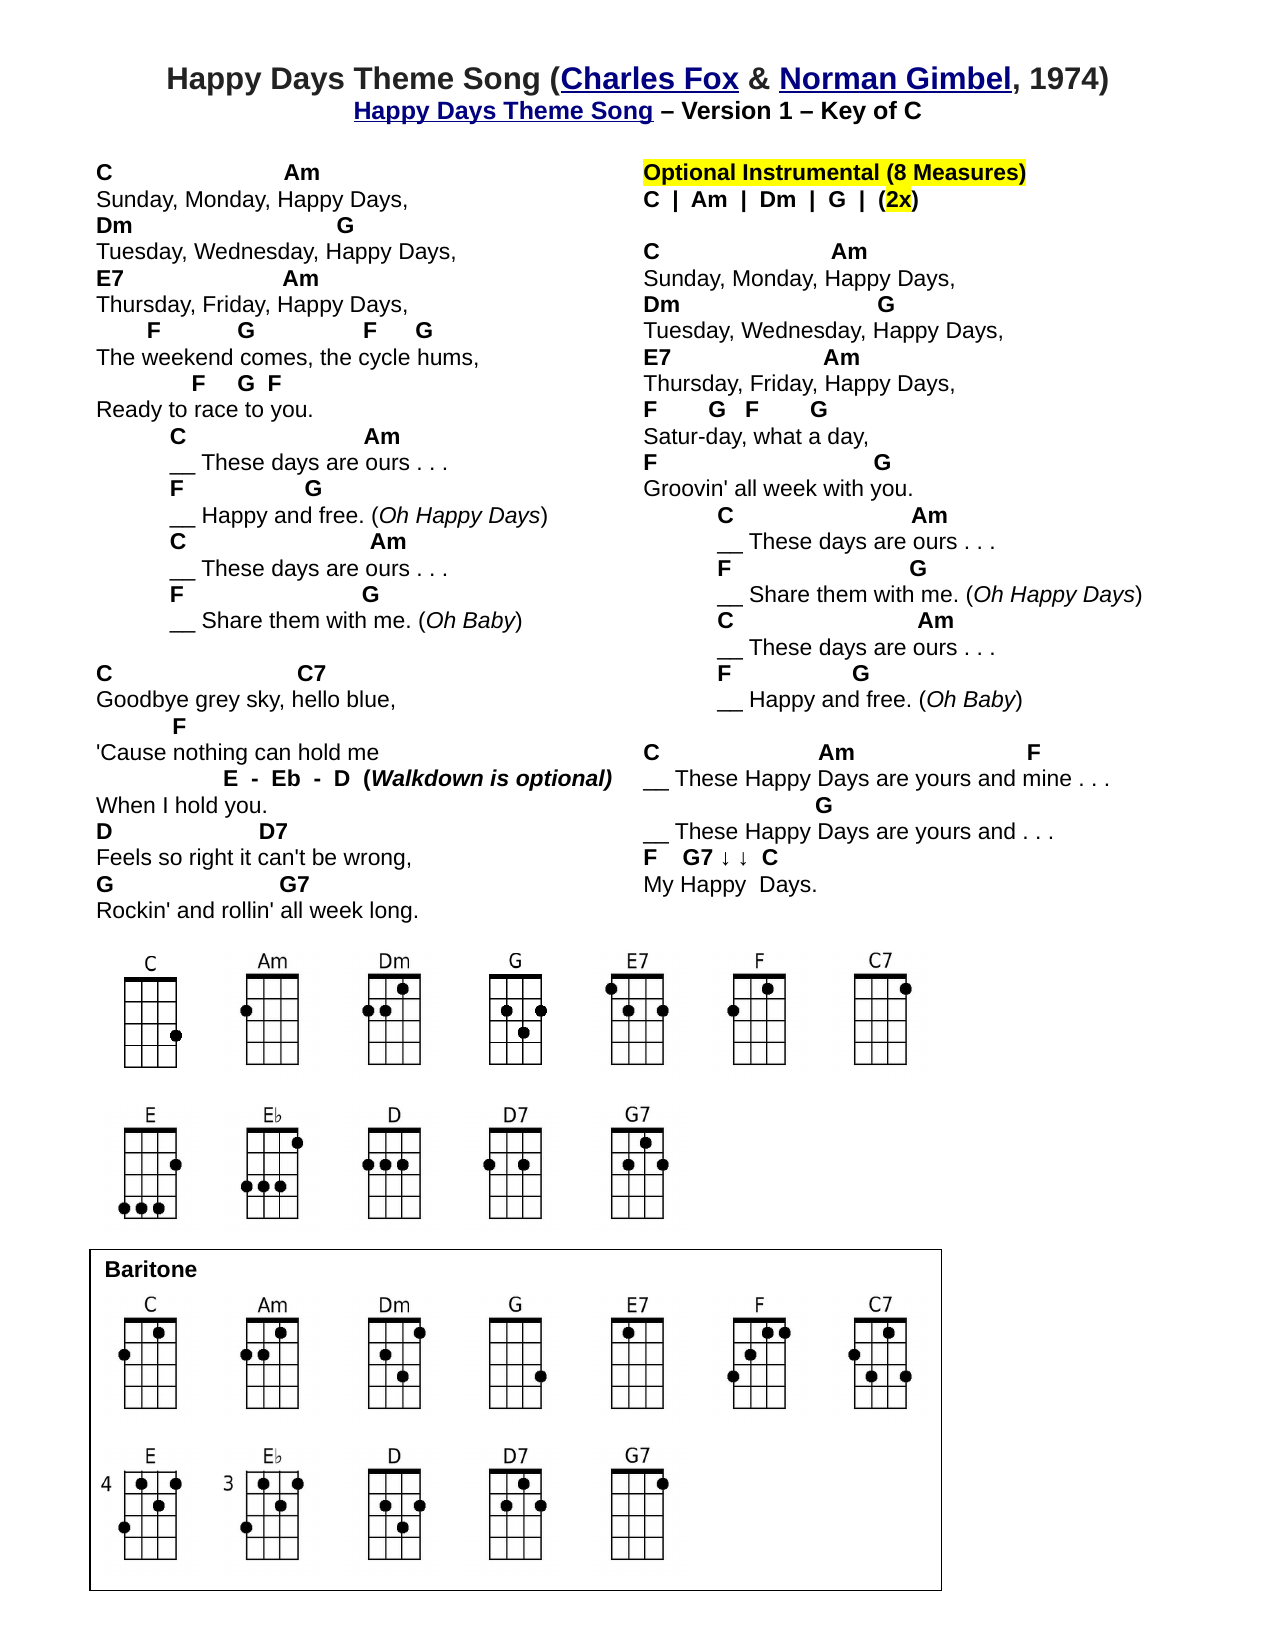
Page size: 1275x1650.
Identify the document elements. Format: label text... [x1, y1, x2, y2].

picture [464, 1445, 567, 1580]
picture [99, 1293, 202, 1429]
table_cell [333, 1250, 455, 1288]
picture [343, 1445, 445, 1580]
picture [829, 1293, 932, 1429]
table_cell [820, 944, 942, 1098]
table_cell [212, 944, 333, 1098]
table_cell [91, 1288, 212, 1439]
table_cell [1063, 1439, 1185, 1590]
table_cell [1063, 1288, 1185, 1439]
table_cell [212, 1250, 333, 1288]
table_cell [577, 1098, 698, 1249]
picture [221, 949, 324, 1085]
table_cell [820, 1288, 941, 1439]
table_cell [1063, 944, 1185, 1098]
table_cell [577, 1250, 698, 1288]
table_cell [698, 944, 820, 1098]
table_cell [455, 944, 577, 1098]
picture [464, 949, 567, 1085]
table_cell [212, 1439, 333, 1590]
table_cell [90, 1098, 212, 1249]
table_cell [820, 1439, 941, 1590]
picture [586, 949, 689, 1085]
picture [586, 1445, 689, 1580]
table_cell [333, 1439, 455, 1590]
picture [708, 949, 810, 1085]
picture [99, 1103, 202, 1239]
picture [221, 1293, 324, 1429]
table_cell [577, 944, 698, 1098]
picture [222, 1103, 323, 1239]
picture [99, 952, 202, 1088]
picture [829, 949, 932, 1085]
table_cell Baritone [91, 1250, 212, 1288]
picture [343, 1103, 445, 1239]
table_cell [942, 944, 1063, 1098]
table_cell [698, 1098, 820, 1249]
table_header C Am Sunday, Monday, Happy Days, Dm G Tuesday, Wednesday, Happy Days, E7 Am Thursday, Friday, Happy Days, F G F G The weekend comes, the cycle hums, F G F Ready to race to you. C Am __ These days are ours . . . F G __ Happy and free. (Oh Happy Days) C Am __ These days are ours . . . F G __ Share them with me. (Oh Baby) C C7 Goodbye grey sky, hello blue, F 'Cause nothing can hold me E - Eb - D (Walkdown is optional) When I hold you. D D7 Feels so right it can't be wrong, G G7 Rockin' and rollin' all week long. [90, 154, 637, 943]
table_cell [942, 1288, 1063, 1439]
picture [586, 1293, 689, 1429]
picture [464, 1103, 567, 1239]
picture [99, 1445, 202, 1580]
table_cell [212, 1098, 333, 1249]
table_cell [333, 944, 455, 1098]
table_cell [455, 1439, 577, 1590]
table_cell [455, 1250, 577, 1288]
table_cell [212, 1288, 333, 1439]
picture [586, 1103, 689, 1239]
table_cell [820, 1098, 942, 1249]
text Happy Days Theme Song – Version 1 – Key of C [90, 96, 1185, 125]
table_cell [942, 1439, 1063, 1590]
text Happy Days Theme Song (Charles Fox & Norman Gimbel, 1974) [90, 60, 1185, 96]
table_cell [90, 944, 212, 1098]
table_cell [577, 1439, 698, 1590]
table_cell [455, 1288, 577, 1439]
table_cell [1063, 1249, 1185, 1288]
table_cell [1063, 1098, 1185, 1249]
table_cell [698, 1439, 820, 1590]
table_cell [455, 1098, 577, 1249]
picture [464, 1293, 567, 1429]
table_header Optional Instrumental (8 Measures) C | Am | Dm | G | (2x) C Am Sunday, Monday, Happy Days, Dm G Tuesday, Wednesday, Happy Days, E7 Am Thursday, Friday, Happy Days, F G F G Satur-day, what a day, F G Groovin' all week with you. C Am __ These days are ours . . . F G __ Share them with me. (Oh Happy Days) C Am __ These days are ours . . . F G __ Happy and free. (Oh Baby) C Am F __ These Happy Days are yours and mine . . . G __ These Happy Days are yours and . . . F G7 ↓ ↓ C My Happy Days. [638, 154, 1185, 943]
table_cell [577, 1288, 698, 1439]
table_cell [698, 1250, 820, 1288]
table_cell [333, 1288, 455, 1439]
picture [708, 1293, 810, 1429]
table_cell [942, 1249, 1063, 1288]
table_cell [820, 1250, 941, 1288]
table_cell [698, 1288, 820, 1439]
table_cell [91, 1439, 212, 1590]
picture [343, 949, 445, 1085]
picture [343, 1293, 445, 1429]
picture [221, 1445, 324, 1580]
table_cell [942, 1098, 1063, 1249]
table_cell [333, 1098, 455, 1249]
